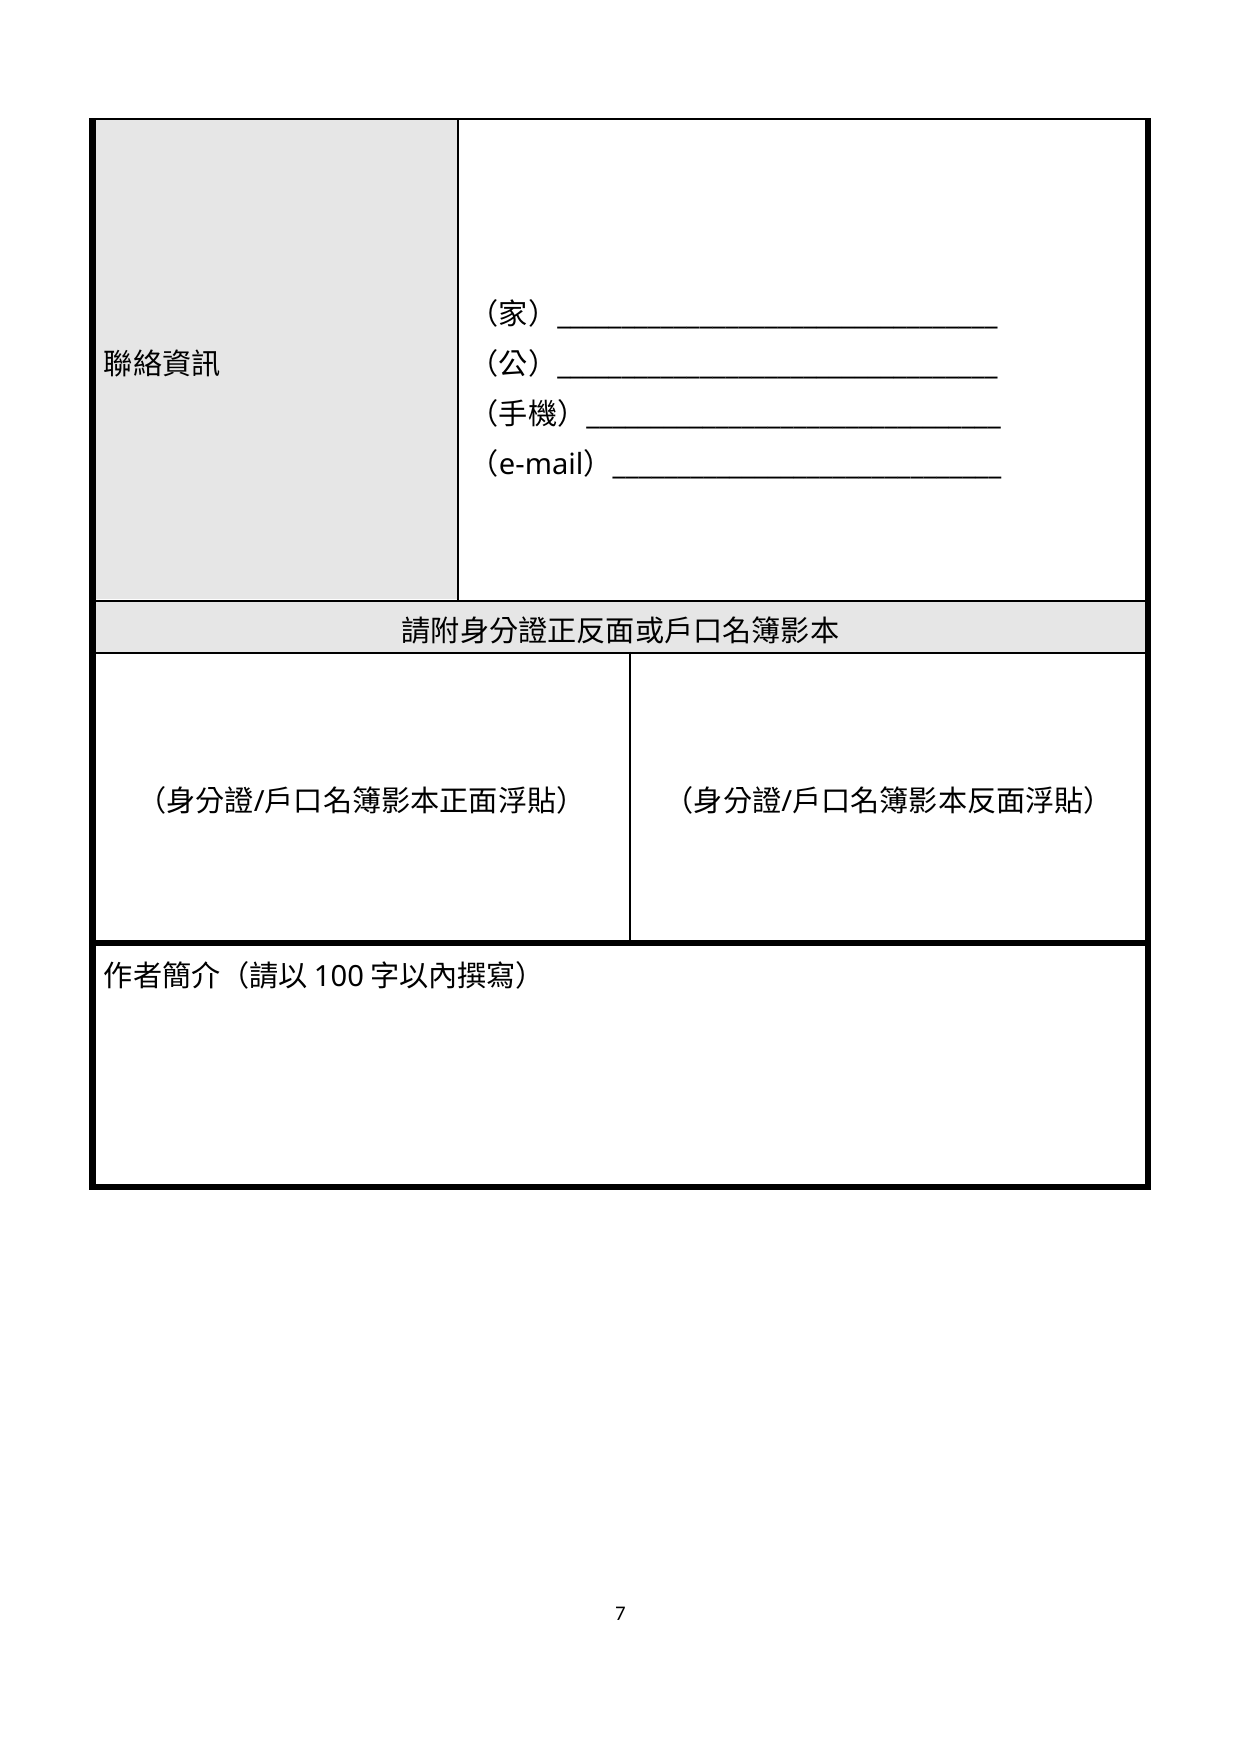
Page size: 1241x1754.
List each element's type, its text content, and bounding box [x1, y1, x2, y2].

table_cell （身分證/戶口名簿影本反面浮貼） [631, 654, 1145, 940]
table_cell 請附身分證正反面或戶口名簿影本 [96, 602, 1145, 652]
table_cell （身分證/戶口名簿影本正面浮貼） [96, 654, 629, 940]
table_cell 聯絡資訊 [96, 120, 457, 599]
table_cell （家）__________________________________ （公）__________________________________ （手機）________________________________ （e-mail）______________________________ [459, 120, 1145, 599]
table_cell 作者簡介（請以100字以內撰寫） [96, 946, 1145, 1183]
